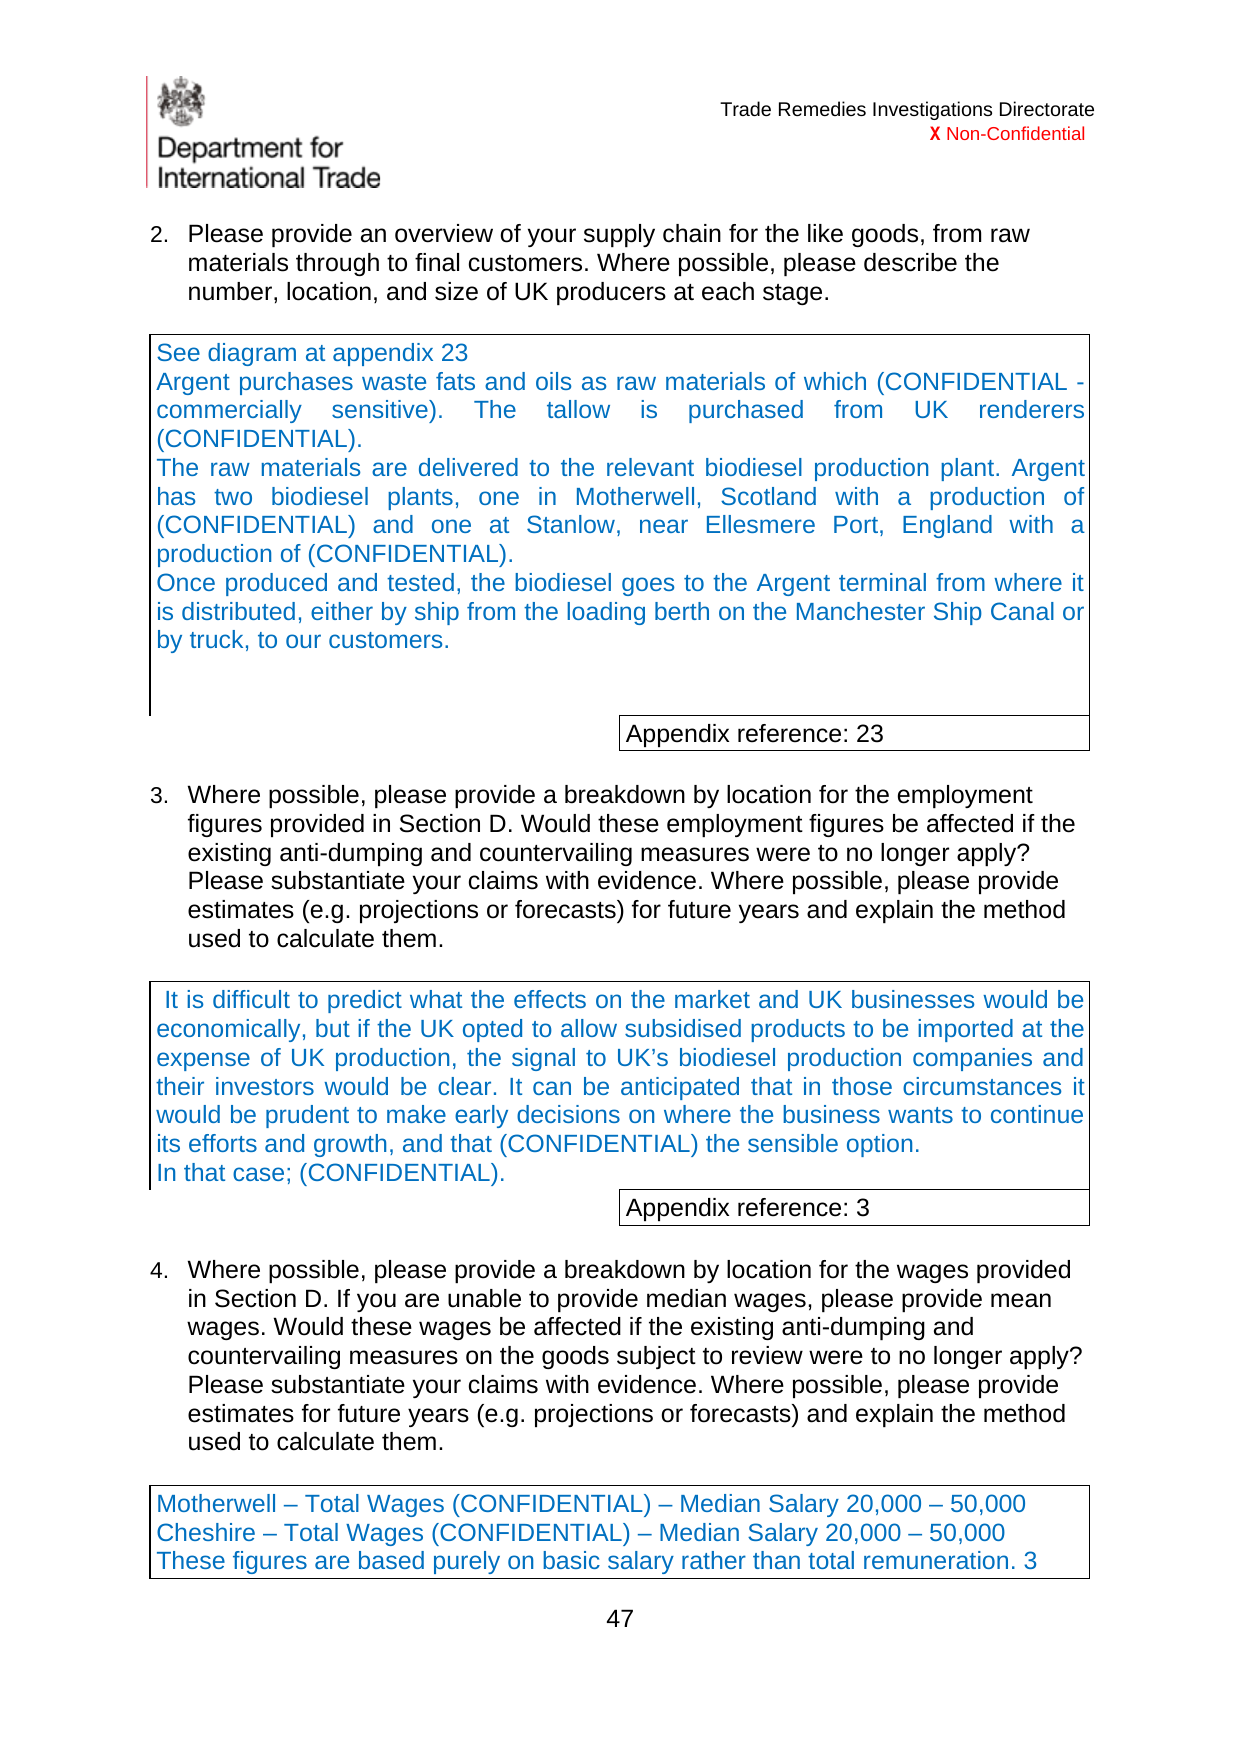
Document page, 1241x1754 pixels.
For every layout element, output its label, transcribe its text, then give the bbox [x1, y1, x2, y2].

list Where possible, please provide a breakdown by location for the employment figures provided in Section D. Would these employment figures be affected if the existing anti-dumping and countervailing measures were to no longer apply? Please substantiate your claims with evidence. Where possible, please provide estimates (e.g. projections or forecasts) for future years and explain the method used to calculate them. [150, 780, 1090, 952]
list Where possible, please provide a breakdown by location for the wages provided in Section D. If you are unable to provide median wages, please provide mean wages. Would these wages be affected if the existing anti-dumping and countervailing measures on the goods subject to review were to no longer apply? Please substantiate your claims with evidence. Where possible, please provide estimates for future years (e.g. projections or forecasts) and explain the method used to calculate them. [150, 1255, 1090, 1456]
table_header Motherwell – Total Wages (CONFIDENTIAL) – Median Salary 20,000 – 50,000 Cheshire – Total Wages (CONFIDENTIAL) – Median Salary 20,000 – 50,000 These figures are based purely on basic salary rather than total remuneration. 3 [151, 1486, 1089, 1578]
table_header It is difficult to predict what the effects on the market and UK businesses would be economically, but if the UK opted to allow subsidised products to be imported at the expense of UK production, the signal to UK’s biodiesel production companies and their investors would be clear. It can be anticipated that in those circumstances it would be prudent to make early decisions on where the business wants to continue its efforts and growth, and that (CONFIDENTIAL) the sensible option. In that case; (CONFIDENTIAL). [151, 982, 1089, 1189]
table_cell Appendix reference: 3 [620, 1190, 1089, 1225]
table_cell Appendix reference: 23 [620, 716, 1089, 750]
list Please provide an overview of your supply chain for the like goods, from raw materials through to final customers. Where possible, please describe the number, location, and size of UK producers at each stage. [150, 219, 1090, 305]
table_cell [150, 716, 619, 750]
table_cell [150, 1190, 619, 1225]
table_header See diagram at appendix 23 Argent purchases waste fats and oils as raw materials of which (CONFIDENTIAL - commercially sensitive). The tallow is purchased from UK renderers (CONFIDENTIAL). The raw materials are delivered to the relevant biodiesel production plant. Argent has two biodiesel plants, one in Motherwell, Scotland with a production of (CONFIDENTIAL) and one at Stanlow, near Ellesmere Port, England with a production of (CONFIDENTIAL). Once produced and tested, the biodiesel goes to the Argent terminal from where it is distributed, either by ship from the loading berth on the Manchester Ship Canal or by truck, to our customers. [151, 335, 1089, 714]
